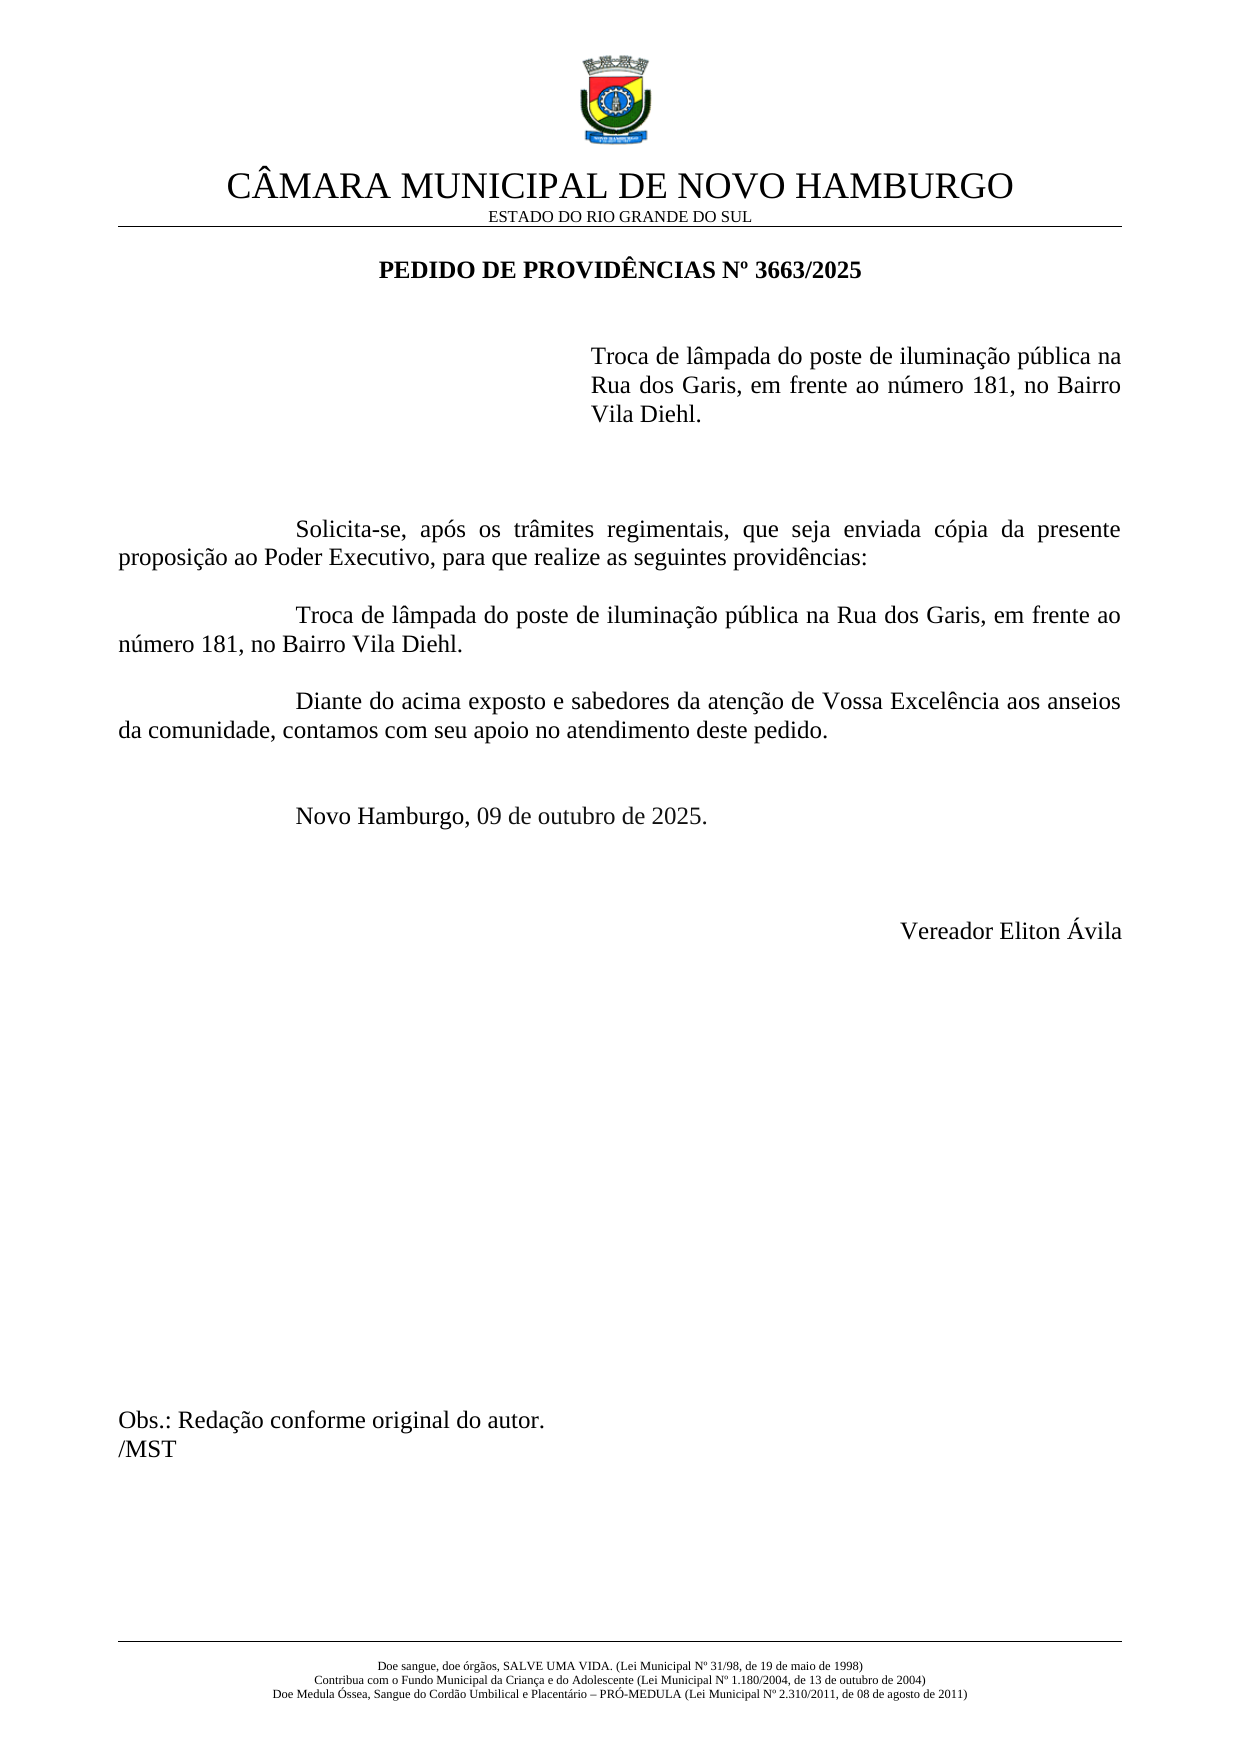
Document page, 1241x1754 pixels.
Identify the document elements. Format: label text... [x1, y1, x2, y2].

text Troca de lâmpada do poste de iluminação pública na Rua dos Garis, em frente ao número 181, no Bairro Vila Diehl. [591, 341, 1122, 427]
text Solicita-se, após os trâmites regimentais, que seja enviada cópia da presente proposição ao Poder Executivo, para que realize as seguintes providências: [118, 514, 1122, 571]
text PEDIDO DE PROVIDÊNCIAS Nº 3663/2025 [118, 255, 1122, 284]
text Diante do acima exposto e sabedores da atenção de Vossa Excelência aos anseios da comunidade, contamos com seu apoio no atendimento deste pedido. [118, 686, 1122, 744]
text Novo Hamburgo, 09 de outubro de 2025. [118, 801, 1122, 830]
text /MST [118, 1434, 1122, 1462]
text Vereador Eliton Ávila [118, 916, 1122, 945]
text Troca de lâmpada do poste de iluminação pública na Rua dos Garis, em frente ao número 181, no Bairro Vila Diehl. [118, 600, 1122, 657]
text Obs.: Redação conforme original do autor. [118, 1405, 1122, 1434]
picture [574, 48, 655, 149]
